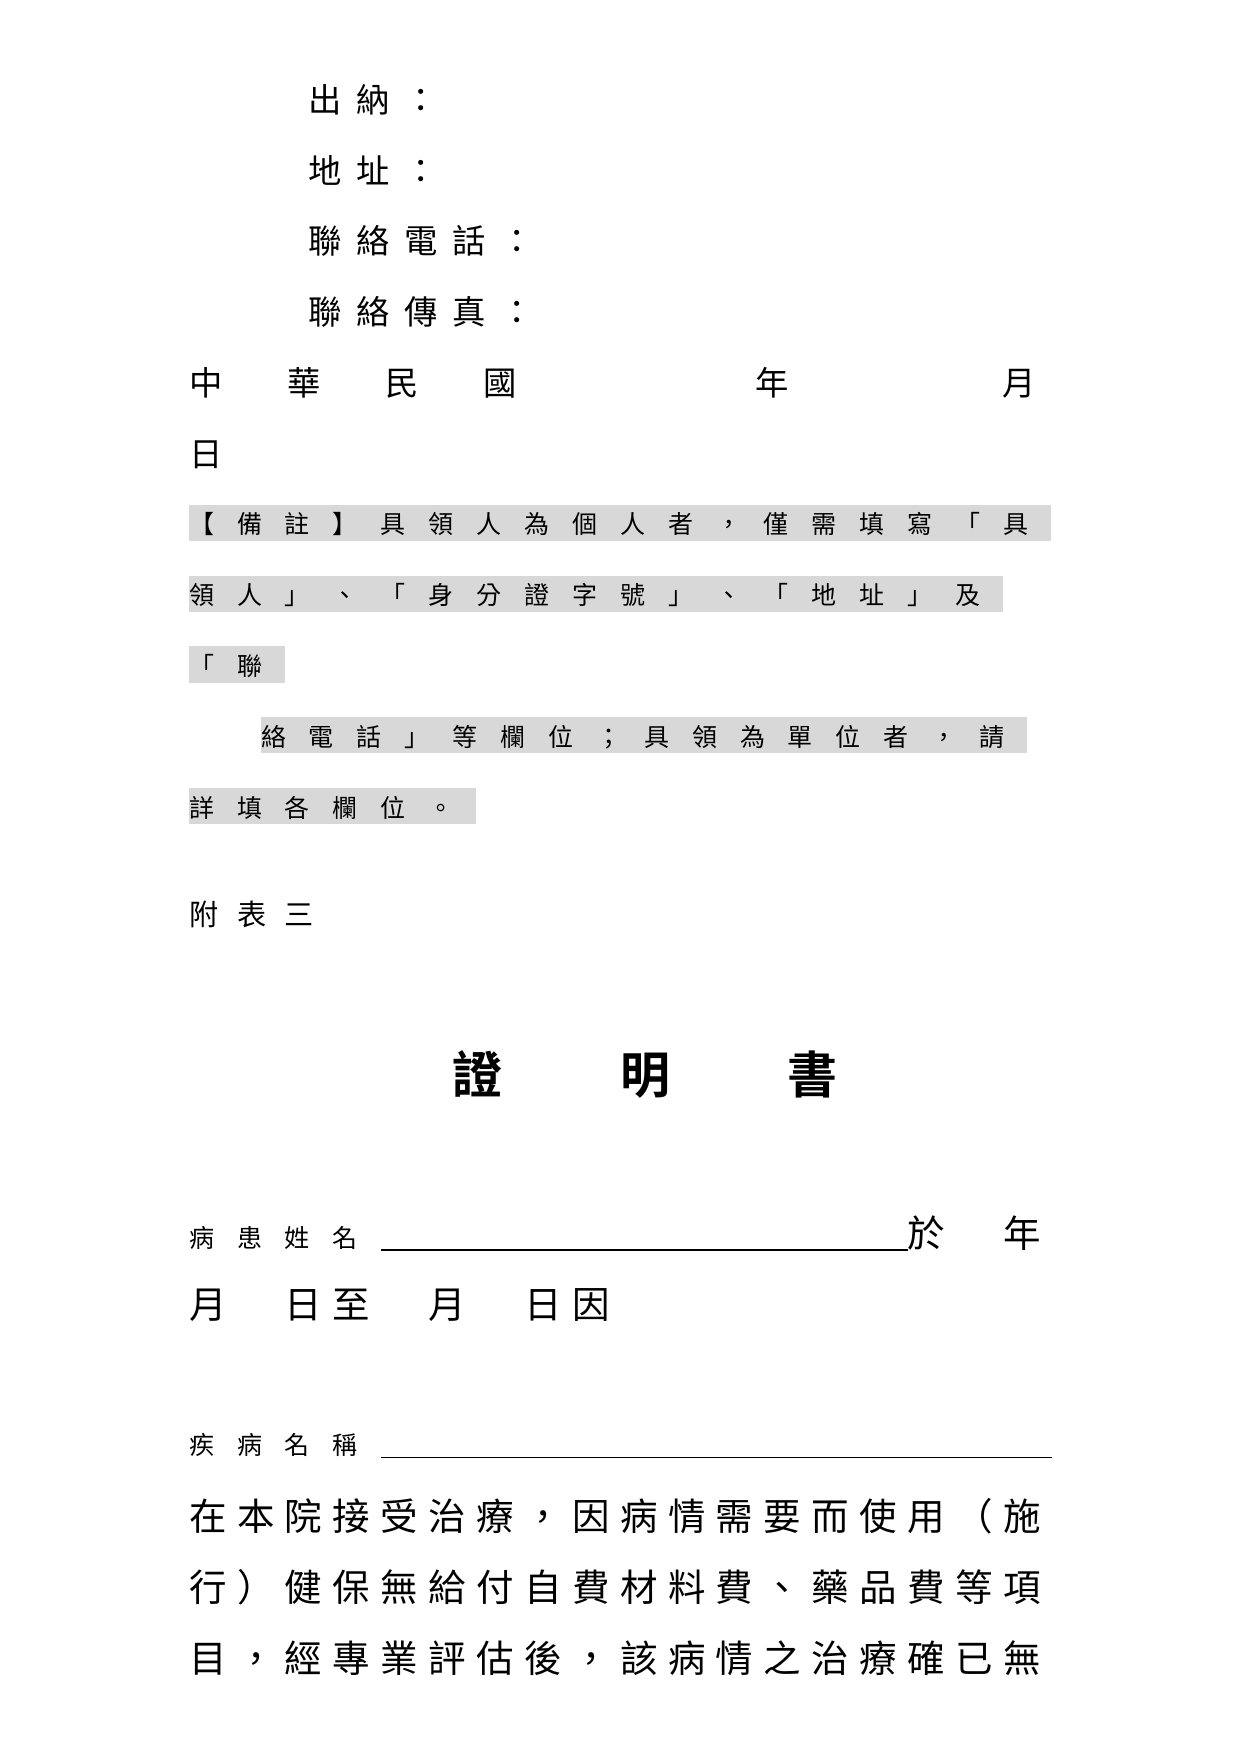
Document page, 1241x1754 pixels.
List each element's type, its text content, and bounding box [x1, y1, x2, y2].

text 聯絡傳真： [189, 275, 1051, 346]
text 病患姓名 於 年 月 日至 月 日因 [189, 1196, 1051, 1337]
text 【備註】具領人為個人者，僅需填寫「具領人」、「身分證字號」、「地址」及「聯 [189, 487, 1051, 700]
text 地址： [189, 133, 1051, 204]
text 出納： [189, 62, 1051, 133]
text 絡電話」等欄位；具領為單位者，請詳填各欄位。 [189, 700, 1051, 842]
text 附表三 [189, 877, 1051, 948]
text 證 明 書 [189, 1019, 1051, 1125]
text 聯絡電話： [189, 204, 1051, 275]
text 中 華 民 國 年 月 日 [189, 346, 1051, 487]
text 疾病名稱 在本院接受治療，因病情需要而使用（施行）健保無給付自費材料費、藥品費等項目，經專業評估後，該病情之治療確已無 [189, 1408, 1051, 1692]
